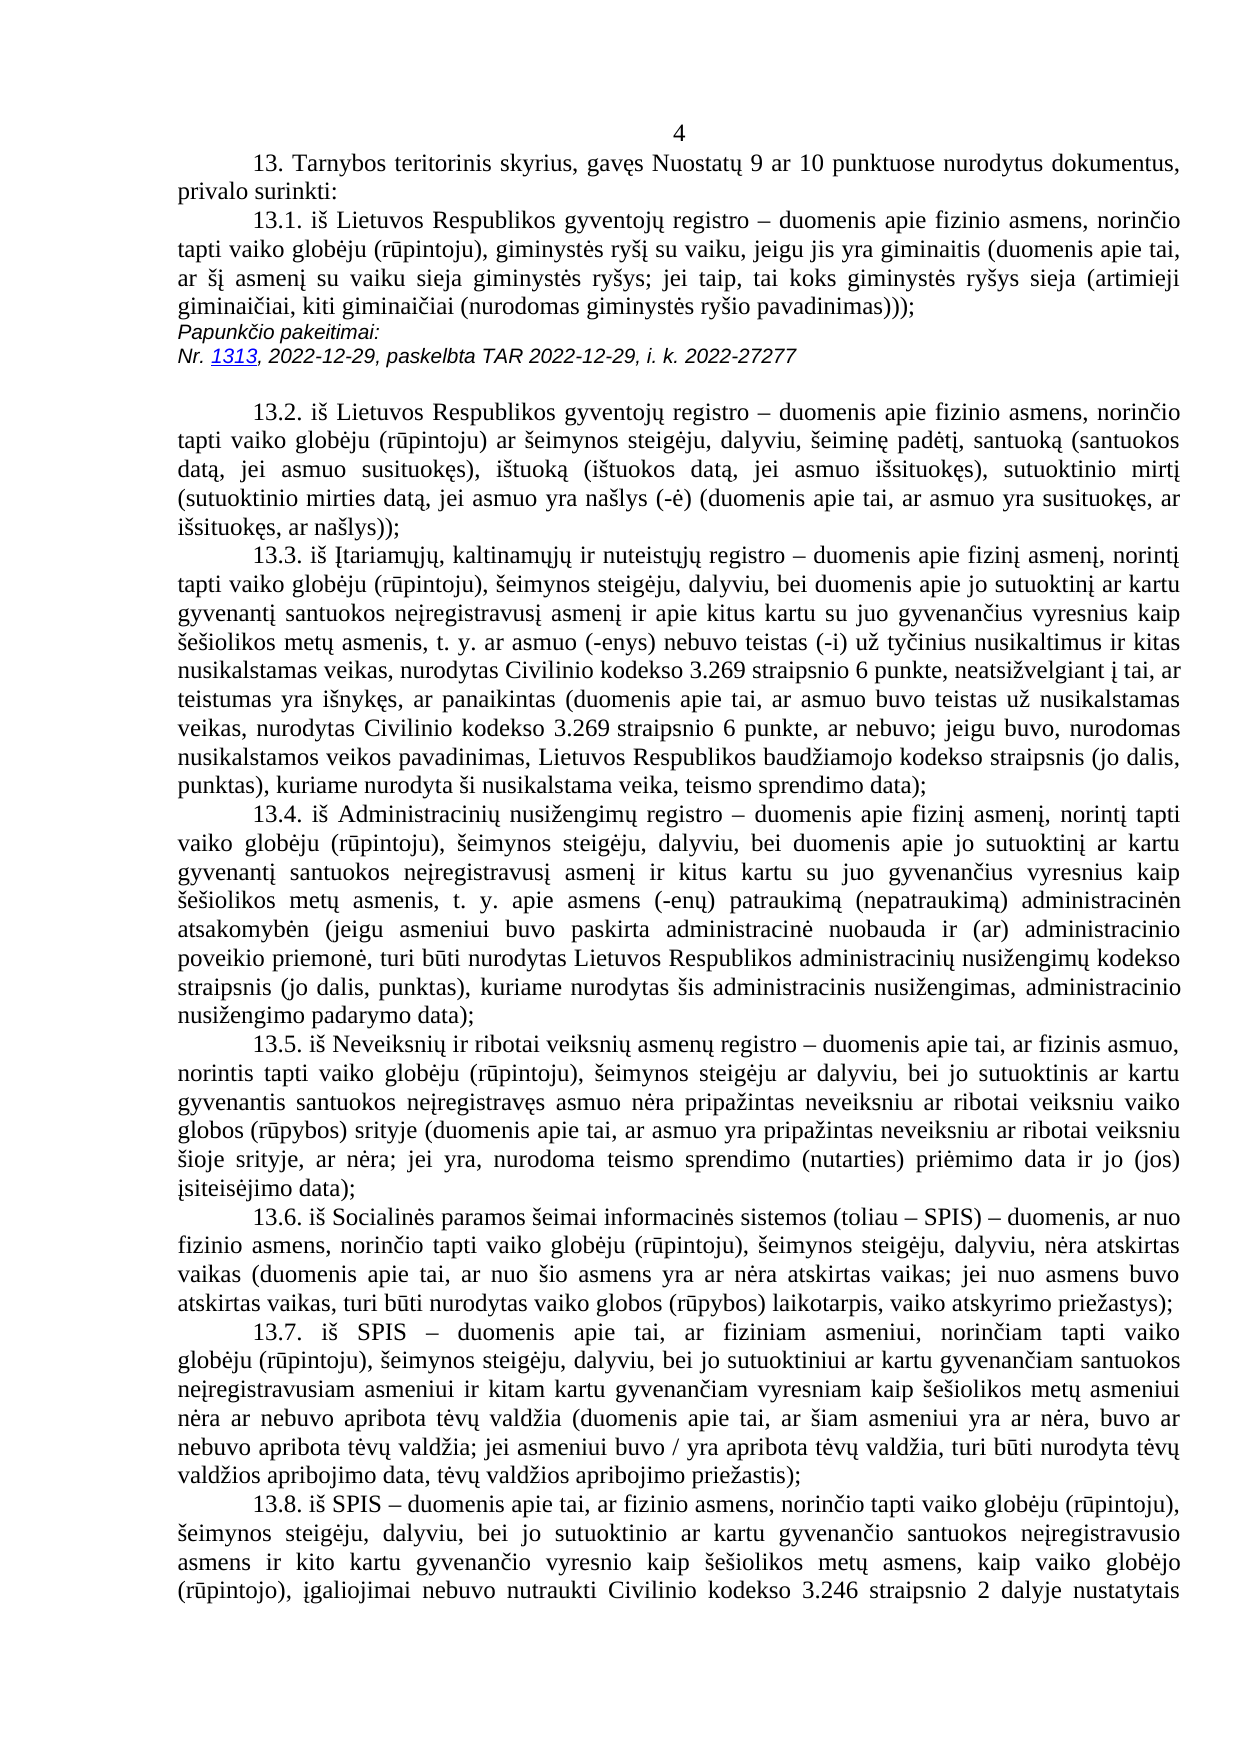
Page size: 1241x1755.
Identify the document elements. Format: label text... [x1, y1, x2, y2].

text 13.2. iš Lietuvos Respublikos gyventojų registro – duomenis apie fizinio asmens, norinčio tapti vaiko globėju (rūpintoju) ar šeimynos steigėju, dalyviu, šeiminę padėtį, santuoką (santuokos datą, jei asmuo susituokęs), ištuoką (ištuokos datą, jei asmuo išsituokęs), sutuoktinio mirtį (sutuoktinio mirties datą, jei asmuo yra našlys (-ė) (duomenis apie tai, ar asmuo yra susituokęs, ar išsituokęs, ar našlys)); [177, 397, 1181, 541]
text Nr. 1313, 2022-12-29, paskelbta TAR 2022-12-29, i. k. 2022-27277 [177, 344, 1181, 368]
text 13.6. iš Socialinės paramos šeimai informacinės sistemos (toliau – SPIS) – duomenis, ar nuo fizinio asmens, norinčio tapti vaiko globėju (rūpintoju), šeimynos steigėju, dalyviu, nėra atskirtas vaikas (duomenis apie tai, ar nuo šio asmens yra ar nėra atskirtas vaikas; jei nuo asmens buvo atskirtas vaikas, turi būti nurodytas vaiko globos (rūpybos) laikotarpis, vaiko atskyrimo priežastys); [177, 1202, 1181, 1317]
text 13.3. iš Įtariamųjų, kaltinamųjų ir nuteistųjų registro – duomenis apie fizinį asmenį, norintį tapti vaiko globėju (rūpintoju), šeimynos steigėju, dalyviu, bei duomenis apie jo sutuoktinį ar kartu gyvenantį santuokos neįregistravusį asmenį ir apie kitus kartu su juo gyvenančius vyresnius kaip šešiolikos metų asmenis, t. y. ar asmuo (-enys) nebuvo teistas (-i) už tyčinius nusikaltimus ir kitas nusikalstamas veikas, nurodytas Civilinio kodekso 3.269 straipsnio 6 punkte, neatsižvelgiant į tai, ar teistumas yra išnykęs, ar panaikintas (duomenis apie tai, ar asmuo buvo teistas už nusikalstamas veikas, nurodytas Civilinio kodekso 3.269 straipsnio 6 punkte, ar nebuvo; jeigu buvo, nurodomas nusikalstamos veikos pavadinimas, Lietuvos Respublikos baudžiamojo kodekso straipsnis (jo dalis, punktas), kuriame nurodyta ši nusikalstama veika, teismo sprendimo data); [177, 541, 1181, 799]
text Papunkčio pakeitimai: [177, 320, 1181, 344]
text 13.4. iš Administracinių nusižengimų registro – duomenis apie fizinį asmenį, norintį tapti vaiko globėju (rūpintoju), šeimynos steigėju, dalyviu, bei duomenis apie jo sutuoktinį ar kartu gyvenantį santuokos neįregistravusį asmenį ir kitus kartu su juo gyvenančius vyresnius kaip šešiolikos metų asmenis, t. y. apie asmens (-enų) patraukimą (nepatraukimą) administracinėn atsakomybėn (jeigu asmeniui buvo paskirta administracinė nuobauda ir (ar) administracinio poveikio priemonė, turi būti nurodytas Lietuvos Respublikos administracinių nusižengimų kodekso straipsnis (jo dalis, punktas), kuriame nurodytas šis administracinis nusižengimas, administracinio nusižengimo padarymo data); [177, 799, 1181, 1029]
text 13.8. iš SPIS – duomenis apie tai, ar fizinio asmens, norinčio tapti vaiko globėju (rūpintoju), šeimynos steigėju, dalyviu, bei jo sutuoktinio ar kartu gyvenančio santuokos neįregistravusio asmens ir kito kartu gyvenančio vyresnio kaip šešiolikos metų asmens, kaip vaiko globėjo (rūpintojo), įgaliojimai nebuvo nutraukti Civilinio kodekso 3.246 straipsnio 2 dalyje nustatytais [177, 1489, 1181, 1604]
text 13.1. iš Lietuvos Respublikos gyventojų registro – duomenis apie fizinio asmens, norinčio tapti vaiko globėju (rūpintoju), giminystės ryšį su vaiku, jeigu jis yra giminaitis (duomenis apie tai, ar šį asmenį su vaiku sieja giminystės ryšys; jei taip, tai koks giminystės ryšys sieja (artimieji giminaičiai, kiti giminaičiai (nurodomas giminystės ryšio pavadinimas))); [177, 205, 1181, 320]
text 13.5. iš Neveiksnių ir ribotai veiksnių asmenų registro – duomenis apie tai, ar fizinis asmuo, norintis tapti vaiko globėju (rūpintoju), šeimynos steigėju ar dalyviu, bei jo sutuoktinis ar kartu gyvenantis santuokos neįregistravęs asmuo nėra pripažintas neveiksniu ar ribotai veiksniu vaiko globos (rūpybos) srityje (duomenis apie tai, ar asmuo yra pripažintas neveiksniu ar ribotai veiksniu šioje srityje, ar nėra; jei yra, nurodoma teismo sprendimo (nutarties) priėmimo data ir jo (jos) įsiteisėjimo data); [177, 1029, 1181, 1202]
text 13.7. iš SPIS – duomenis apie tai, ar fiziniam asmeniui, norinčiam tapti vaiko globėju (rūpintoju), šeimynos steigėju, dalyviu, bei jo sutuoktiniui ar kartu gyvenančiam santuokos neįregistravusiam asmeniui ir kitam kartu gyvenančiam vyresniam kaip šešiolikos metų asmeniui nėra ar nebuvo apribota tėvų valdžia (duomenis apie tai, ar šiam asmeniui yra ar nėra, buvo ar nebuvo apribota tėvų valdžia; jei asmeniui buvo / yra apribota tėvų valdžia, turi būti nurodyta tėvų valdžios apribojimo data, tėvų valdžios apribojimo priežastis); [177, 1317, 1181, 1489]
text 13. Tarnybos teritorinis skyrius, gavęs Nuostatų 9 ar 10 punktuose nurodytus dokumentus, privalo surinkti: [177, 148, 1181, 205]
